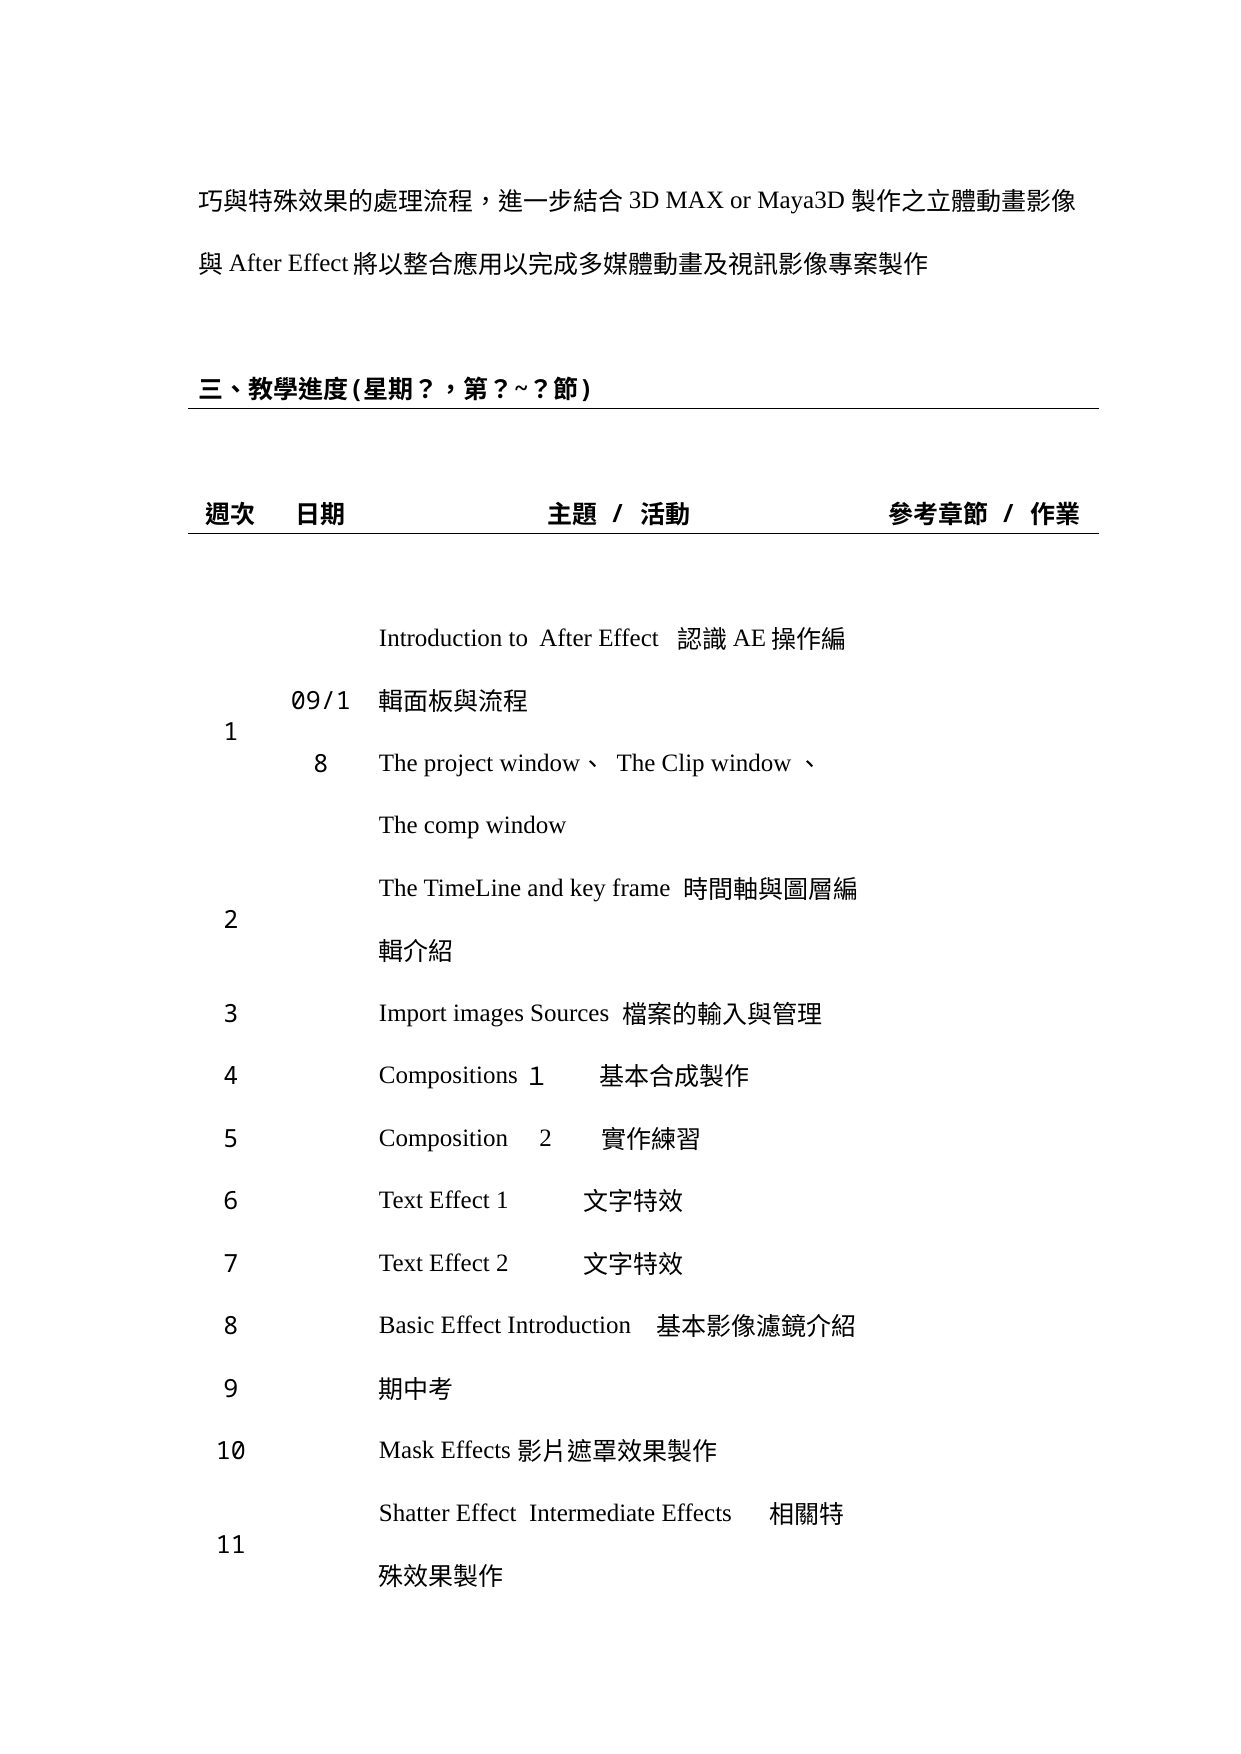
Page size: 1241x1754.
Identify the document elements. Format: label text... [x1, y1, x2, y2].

table_cell 2 [188, 846, 274, 971]
table_cell Text Effect 1 文字特效 [368, 1158, 870, 1221]
table_cell 參考章節 / 作業 [870, 409, 1099, 533]
table_cell Mask Effects 影片遮罩效果製作 [368, 1408, 870, 1471]
table_cell Text Effect 2 文字特效 [368, 1221, 870, 1283]
table_cell [870, 1346, 1099, 1408]
table_cell [274, 846, 367, 971]
table_cell 5 [188, 1096, 274, 1158]
table_cell 週次 [188, 409, 274, 533]
table_cell [870, 846, 1099, 971]
table_cell 3 [188, 971, 274, 1033]
table_cell Import images Sources 檔案的輸入與管理 [368, 971, 870, 1033]
table_cell [870, 1471, 1099, 1596]
table_cell 11 [188, 1471, 274, 1596]
table_cell [274, 1408, 367, 1471]
table_cell [870, 346, 1099, 408]
table_cell [870, 1408, 1099, 1471]
table_cell 8 [188, 1283, 274, 1346]
table_cell [274, 1346, 367, 1408]
table_cell [274, 1283, 367, 1346]
table_cell 9 [188, 1346, 274, 1408]
table_cell [870, 1158, 1099, 1221]
table_cell [274, 1471, 367, 1596]
table_cell [870, 534, 1099, 846]
table_cell 4 [188, 1033, 274, 1096]
table_cell Introduction to After Effect 認識AE操作編輯面板與流程 The project window、 The Clip window 、 The comp window [368, 534, 870, 846]
table_cell 巧與特殊效果的處理流程，進一步結合3D MAX or Maya3D 製作之立體動畫影像與After Effect將以整合應用以完成多媒體動畫及視訊影像專案製作 [188, 158, 1099, 346]
table_cell Shatter Effect Intermediate Effects 相關特殊效果製作 [368, 1471, 870, 1596]
table_cell Compositions １ 基本合成製作 [368, 1033, 870, 1096]
table_cell 1 [188, 534, 274, 846]
table_cell Basic Effect Introduction 基本影像濾鏡介紹 [368, 1283, 870, 1346]
table_cell [870, 1221, 1099, 1283]
table_cell 7 [188, 1221, 274, 1283]
table_cell [274, 1096, 367, 1158]
table_cell [870, 1283, 1099, 1346]
table_cell 三、教學進度(星期？，第？~？節) [188, 346, 870, 408]
table_cell [870, 971, 1099, 1033]
table_cell Composition 2 實作練習 [368, 1096, 870, 1158]
table_cell 期中考 [368, 1346, 870, 1408]
table_cell 6 [188, 1158, 274, 1221]
table_cell [870, 1096, 1099, 1158]
table_cell 09/18 [274, 534, 367, 846]
table_cell [274, 1033, 367, 1096]
table_cell [274, 971, 367, 1033]
table_cell 日期 [274, 409, 367, 533]
table_cell [274, 1221, 367, 1283]
table_cell [870, 1033, 1099, 1096]
table_cell 10 [188, 1408, 274, 1471]
table_cell [274, 1158, 367, 1221]
table_cell 主題 / 活動 [368, 409, 870, 533]
table_cell The TimeLine and key frame 時間軸與圖層編輯介紹 [368, 846, 870, 971]
